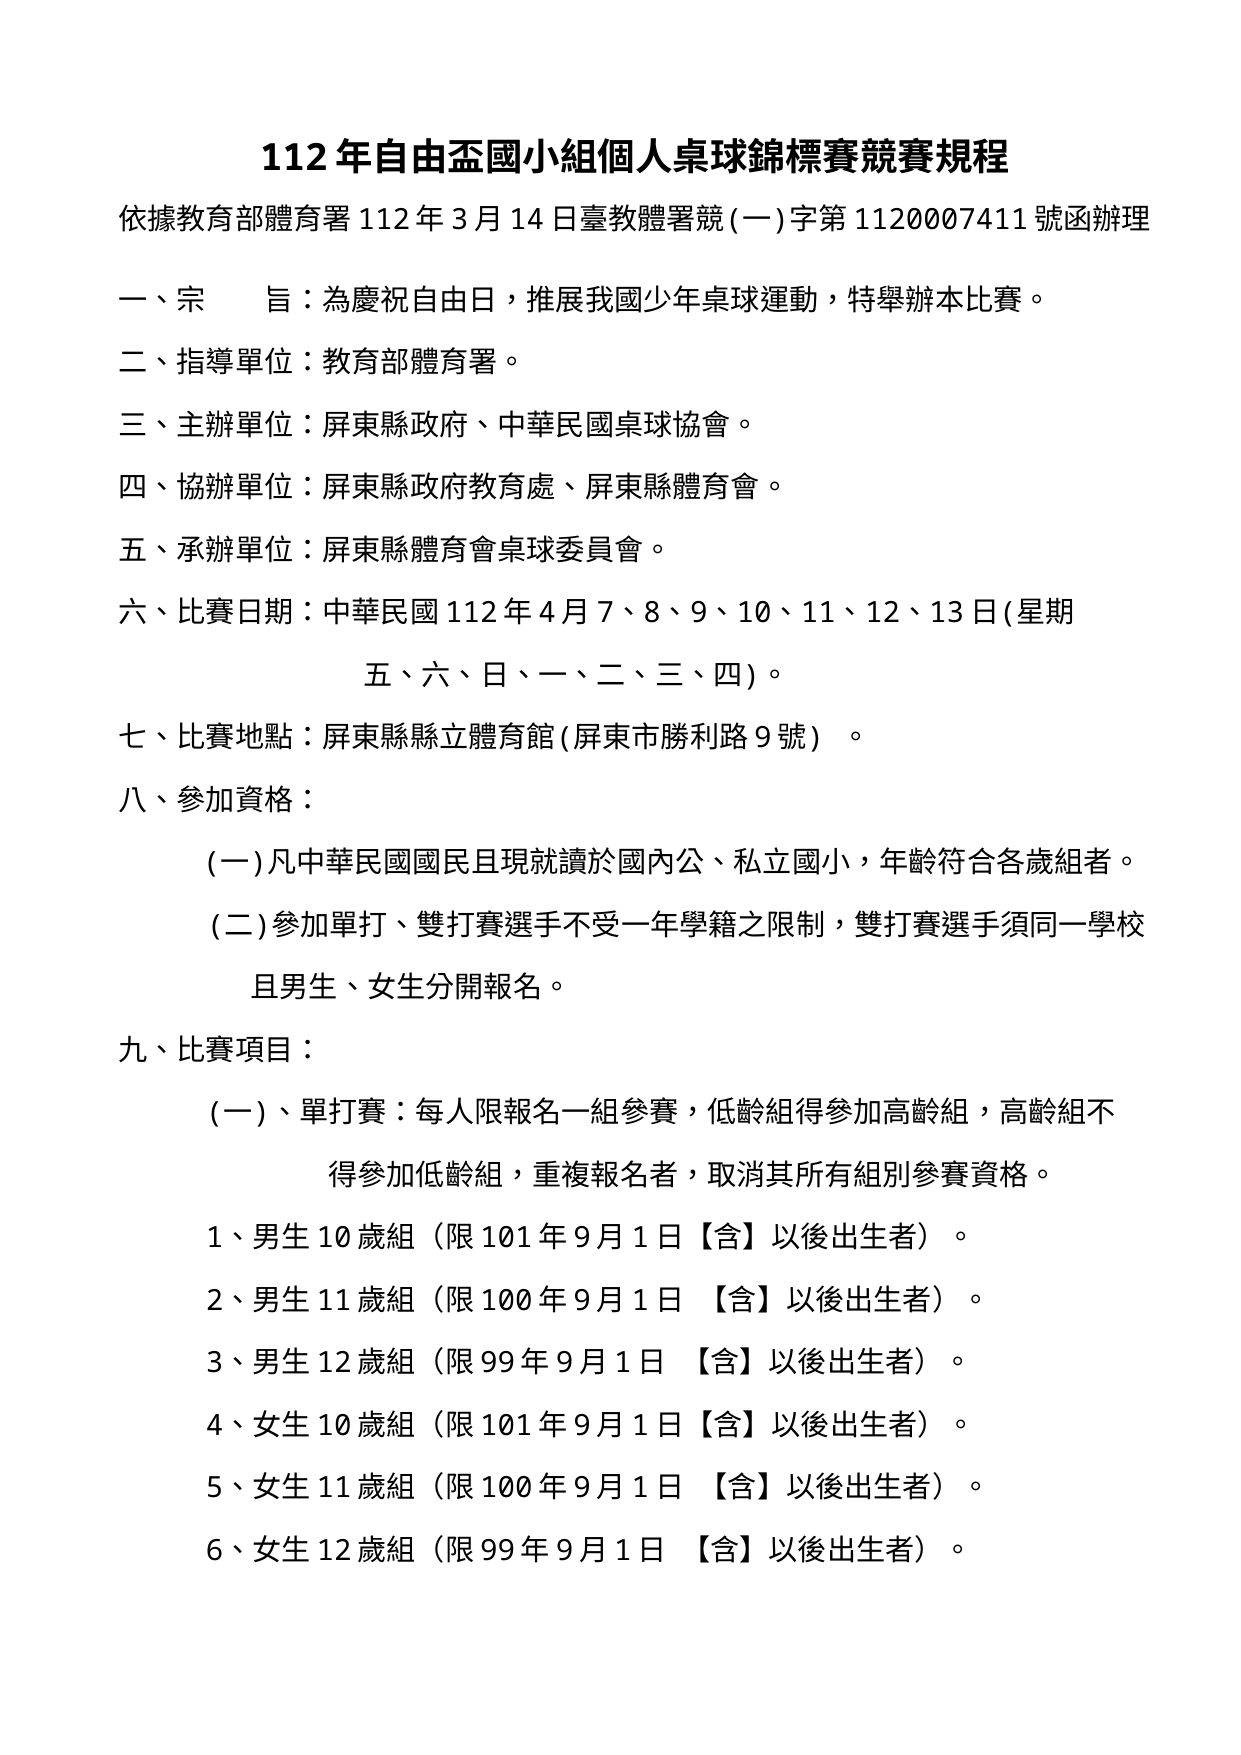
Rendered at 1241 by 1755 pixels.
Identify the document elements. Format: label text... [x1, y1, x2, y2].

text (一)凡中華民國國民且現就讀於國內公、私立國小，年齡符合各歲組者。 [133, 818, 1152, 881]
text 6、女生12歲組（限99年9月1日 【含】以後出生者）。 [118, 1506, 1152, 1568]
text 1、男生10歲組（限101年9月1日【含】以後出生者）。 [118, 1193, 1152, 1256]
text 得參加低齡組，重複報名者，取消其所有組別參賽資格。 [118, 1131, 1152, 1193]
text 4、女生10歲組（限101年9月1日【含】以後出生者）。 [118, 1381, 1152, 1443]
text 二、指導單位：教育部體育署。 [118, 318, 1152, 381]
text 三、主辦單位：屏東縣政府、中華民國桌球協會。 [118, 381, 1152, 443]
text (二)參加單打、雙打賽選手不受一年學籍之限制，雙打賽選手須同一學校且男生、女生分開報名。 [119, 881, 1152, 1006]
text 依據教育部體育署112年3月14日臺教體署競(一)字第1120007411號函辦理 [118, 175, 1167, 237]
text 五、承辦單位：屏東縣體育會桌球委員會。 [118, 506, 1152, 568]
text 八、參加資格： [118, 756, 1152, 818]
text 五、六、日、一、二、三、四)。 [118, 631, 1152, 693]
text 七、比賽地點：屏東縣縣立體育館(屏東市勝利路9號) 。 [118, 693, 1152, 756]
text 九、比賽項目： [118, 1006, 1152, 1068]
text 一、宗 旨：為慶祝自由日，推展我國少年桌球運動，特舉辦本比賽。 [118, 256, 1152, 318]
text 2、男生11歲組（限100年9月1日 【含】以後出生者）。 [118, 1256, 1152, 1318]
text 112年自由盃國小組個人桌球錦標賽競賽規程 [118, 112, 1152, 175]
text 四、協辦單位：屏東縣政府教育處、屏東縣體育會。 [118, 443, 1152, 506]
text 3、男生12歲組（限99年9月1日 【含】以後出生者）。 [118, 1318, 1152, 1381]
text (一)、單打賽：每人限報名一組參賽，低齡組得參加高齡組，高齡組不 [118, 1068, 1152, 1131]
text 六、比賽日期：中華民國112年4月7、8、9、10、11、12、13日(星期 [118, 568, 1152, 631]
text 5、女生11歲組（限100年9月1日 【含】以後出生者）。 [118, 1443, 1152, 1506]
